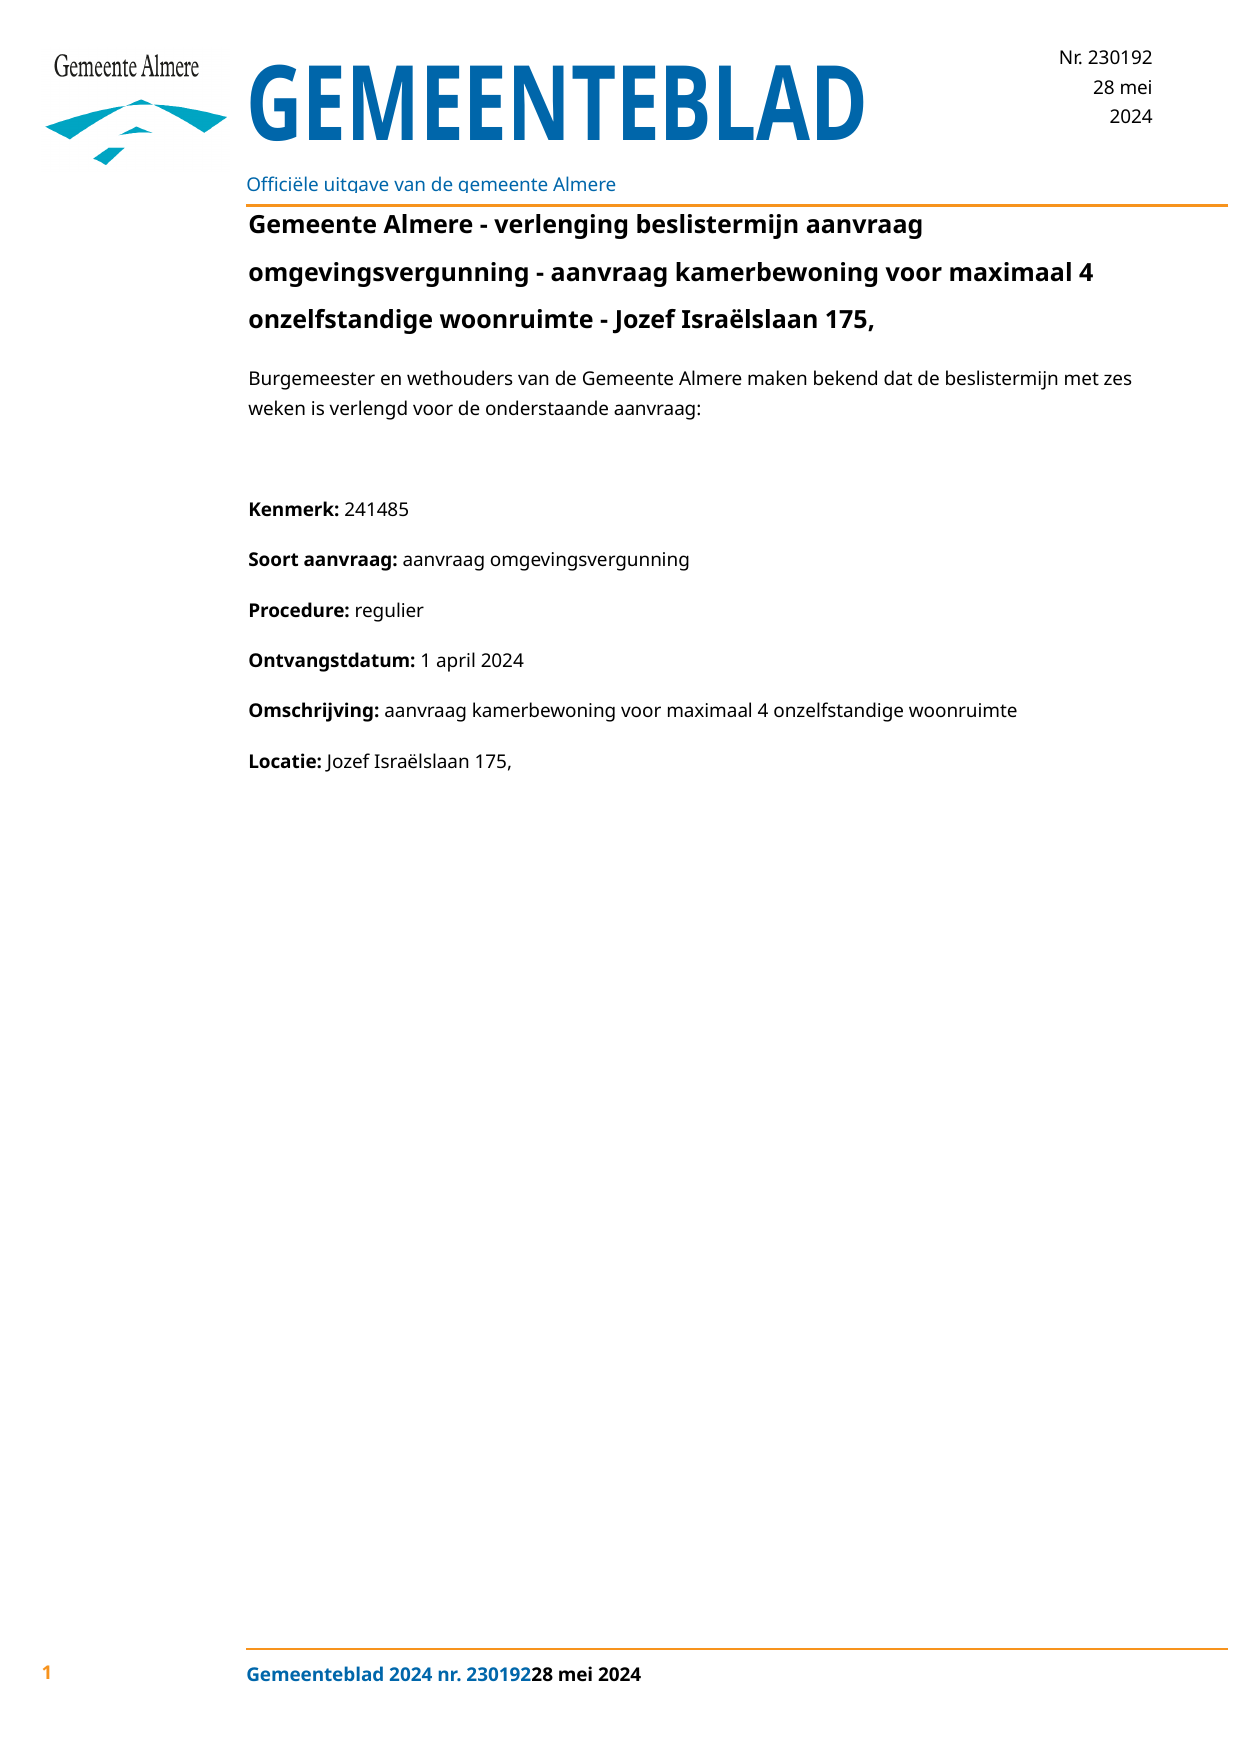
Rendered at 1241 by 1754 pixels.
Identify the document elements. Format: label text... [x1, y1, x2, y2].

text Soort aanvraag: aanvraag omgevingsvergunning [248, 546, 1152, 572]
text Gemeente Almere - verlenging beslistermijn aanvraag omgevingsvergunning - aanvraag kamerbewoning voor maximaal 4 onzelfstandige woonruimte - Jozef Israëlslaan 175, [248, 207, 1152, 336]
text Burgemeester en wethouders van de Gemeente Almere maken bekend dat de beslistermijn met zes weken is verlengd voor de onderstaande aanvraag: [248, 366, 1152, 421]
text Omschrijving: aanvraag kamerbewoning voor maximaal 4 onzelfstandige woonruimte [248, 698, 1152, 723]
text Procedure: regulier [248, 597, 1152, 622]
text Kenmerk: 241485 [248, 496, 1152, 522]
text Locatie: Jozef Israëlslaan 175, [248, 748, 1152, 774]
text Ontvangstdatum: 1 april 2024 [248, 647, 1152, 673]
picture [41, 47, 231, 172]
